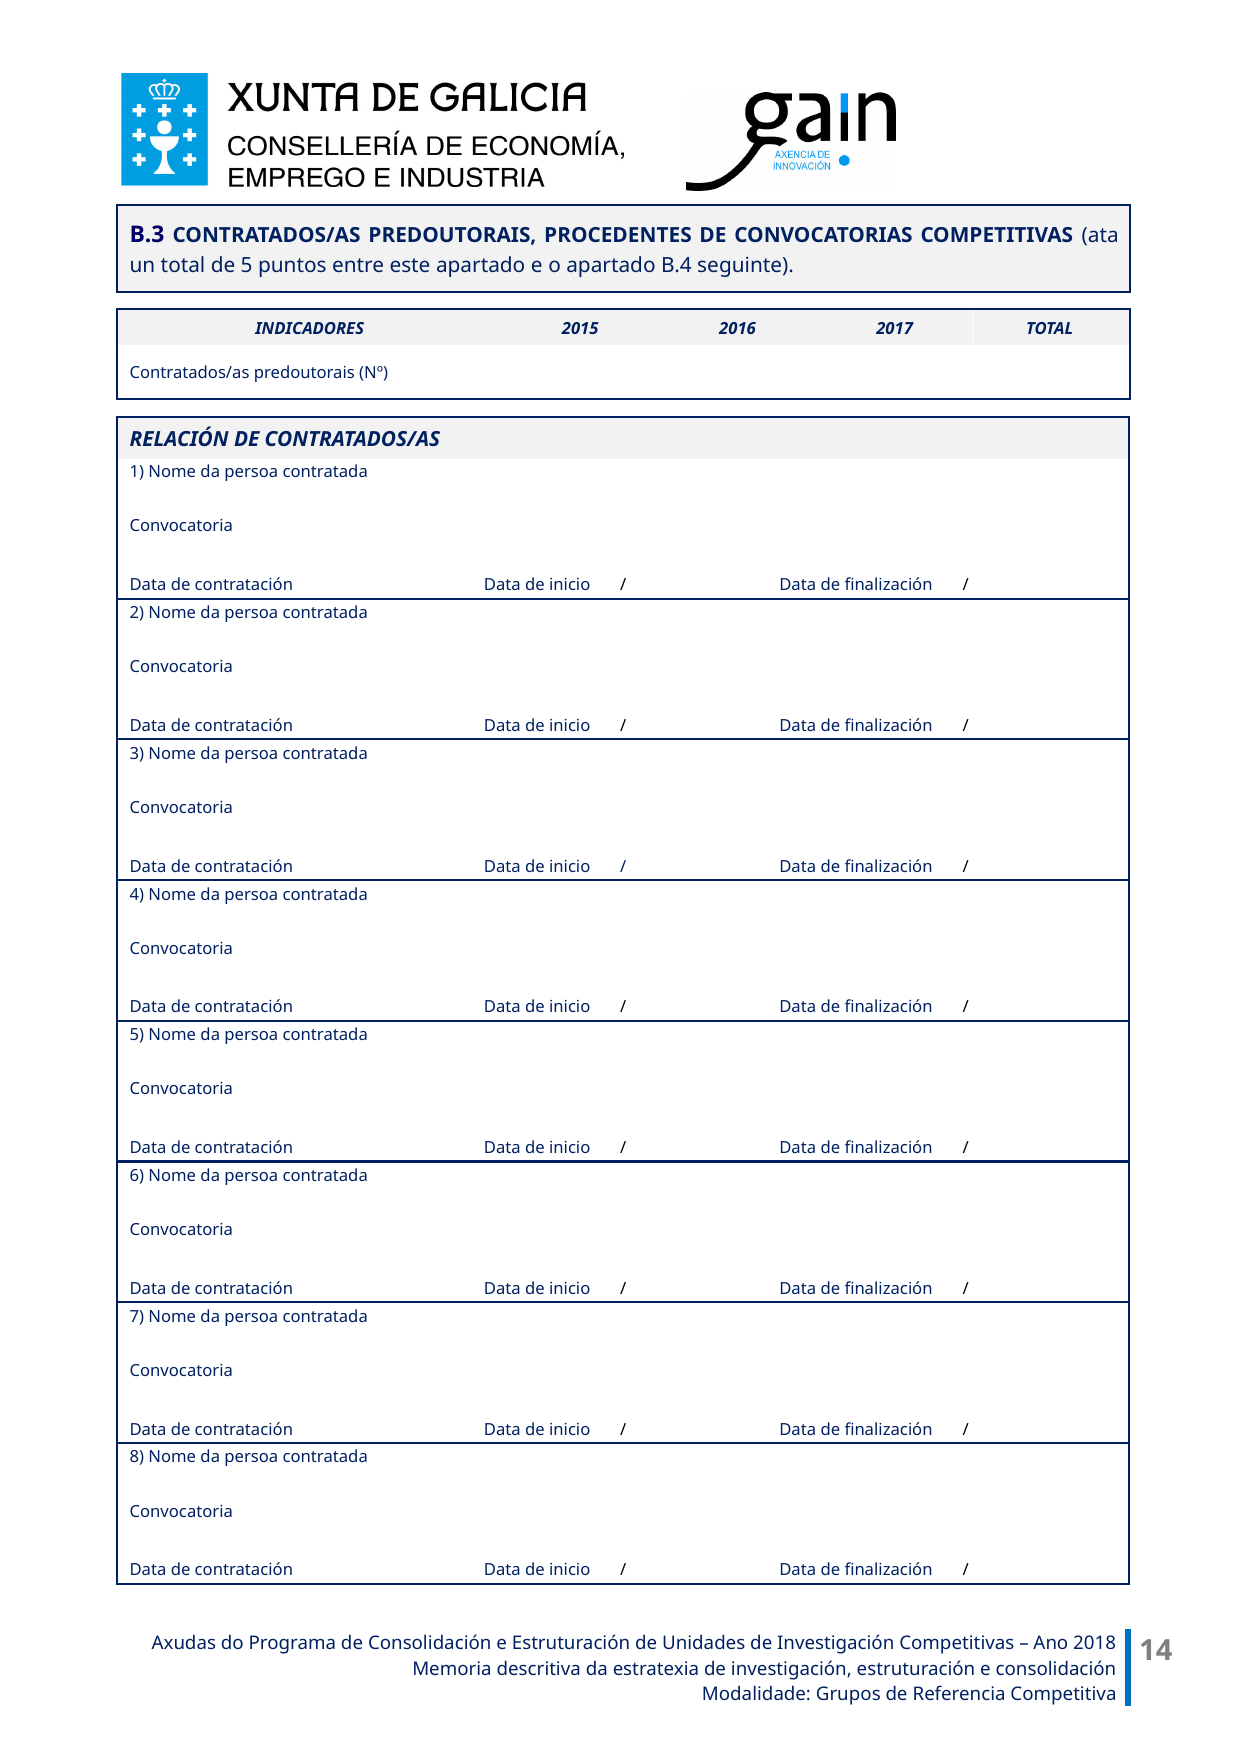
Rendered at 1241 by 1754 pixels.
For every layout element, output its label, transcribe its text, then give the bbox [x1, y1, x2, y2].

table_cell Data de inicio / [471, 1271, 766, 1301]
table_cell Data de inicio / [471, 1130, 766, 1160]
table_cell 1) Nome da persoa contratada [118, 459, 1128, 513]
table_cell [973, 345, 1129, 398]
table_cell 3) Nome da persoa contratada [118, 740, 1128, 794]
table_cell Data de finalización / [766, 1411, 1128, 1442]
table_cell Data de contratación [118, 849, 471, 879]
table_cell Convocatoria [118, 654, 1128, 708]
table_cell Data de contratación [118, 989, 471, 1019]
table_cell Data de inicio / [471, 849, 766, 879]
table_cell Data de inicio / [471, 708, 766, 738]
table_cell [501, 345, 658, 398]
table_cell 8) Nome da persoa contratada [118, 1444, 1128, 1498]
table_cell Data de finalización / [766, 1552, 1128, 1582]
table_cell Contratados/as predoutorais (Nº) [118, 345, 501, 398]
table_cell Convocatoria [118, 794, 1128, 848]
table_cell Data de inicio / [471, 1411, 766, 1442]
table_header 2016 [658, 310, 815, 345]
table_cell Data de finalización / [766, 1130, 1128, 1160]
table_cell 6) Nome da persoa contratada [118, 1163, 1128, 1217]
table_cell Data de contratación [118, 1130, 471, 1160]
table_cell Data de finalización / [766, 1271, 1128, 1301]
table_cell [815, 345, 972, 398]
table_cell Data de finalización / [766, 708, 1128, 738]
table_header 2017 [815, 310, 972, 345]
table_cell Data de inicio / [471, 989, 766, 1019]
table_header 2015 [501, 310, 658, 345]
table_cell Data de contratación [118, 567, 471, 597]
table_cell Data de finalización / [766, 567, 1128, 597]
table_cell Convocatoria [118, 1357, 1128, 1411]
table_header RELACIÓN DE CONTRATADOS/AS [118, 418, 1128, 459]
table_cell [658, 345, 815, 398]
table_cell 4) Nome da persoa contratada [118, 881, 1128, 935]
table_header TOTAL [973, 310, 1129, 345]
table_header B.3 CONTRATADOS/AS PREDOUTORAIS, PROCEDENTES DE CONVOCATORIAS COMPETITIVAS (ata un total de 5 puntos entre este apartado e o apartado B.4 seguinte). [118, 206, 1129, 291]
table_cell 2) Nome da persoa contratada [118, 600, 1128, 654]
table_cell 5) Nome da persoa contratada [118, 1022, 1128, 1076]
table_cell Convocatoria [118, 1498, 1128, 1552]
table_cell Data de contratación [118, 1552, 471, 1582]
table_cell Convocatoria [118, 1076, 1128, 1130]
table_cell Data de finalización / [766, 849, 1128, 879]
table_cell Data de contratación [118, 708, 471, 738]
table_cell Data de inicio / [471, 1552, 766, 1582]
table_cell Convocatoria [118, 1217, 1128, 1271]
table_cell Convocatoria [118, 935, 1128, 989]
table_cell Data de inicio / [471, 567, 766, 597]
table_cell 7) Nome da persoa contratada [118, 1303, 1128, 1357]
table_cell Data de contratación [118, 1271, 471, 1301]
table_header INDICADORES [118, 310, 501, 345]
table_cell Convocatoria [118, 513, 1128, 567]
table_cell Data de contratación [118, 1411, 471, 1442]
table_cell Data de finalización / [766, 989, 1128, 1019]
